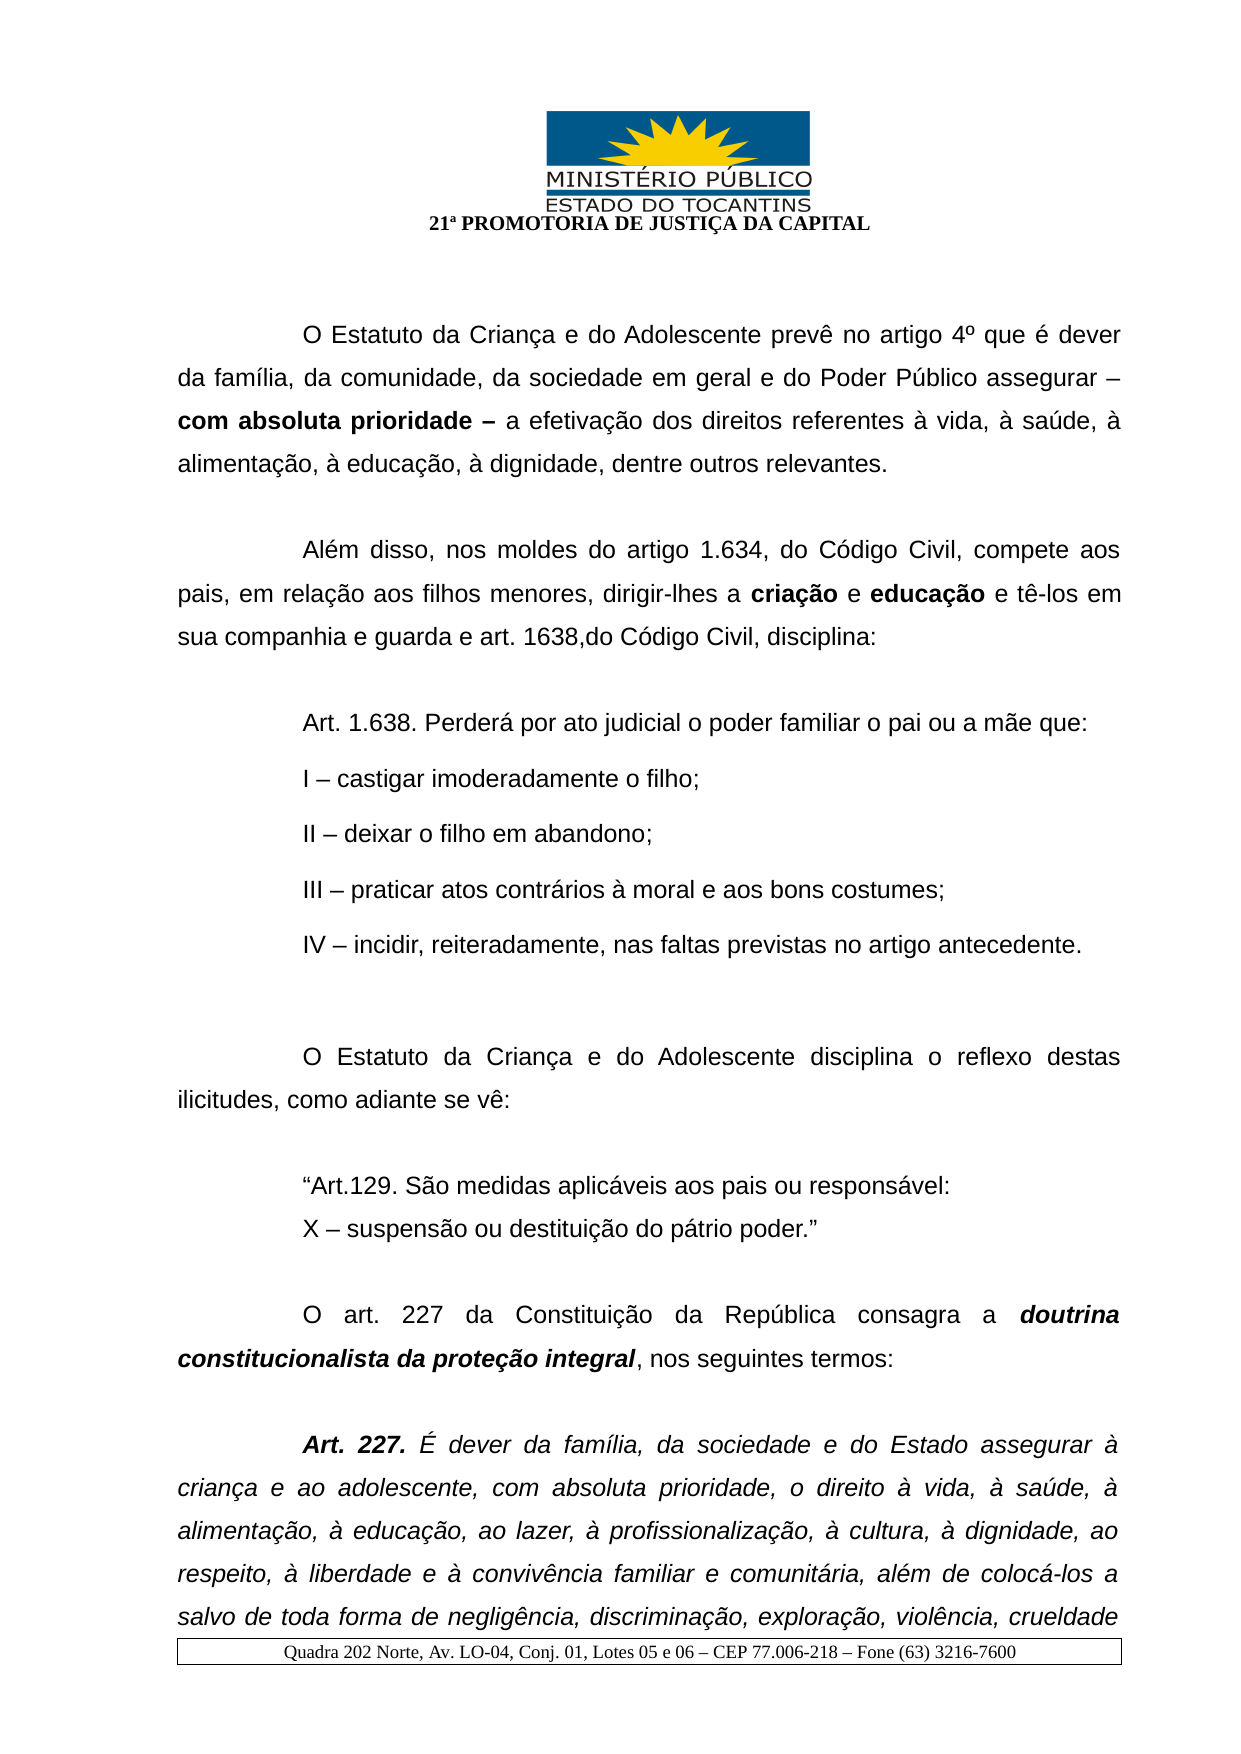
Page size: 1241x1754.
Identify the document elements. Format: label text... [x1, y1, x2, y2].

text IV – incidir, reiteradamente, nas faltas previstas no artigo antecedente. [177, 930, 1122, 959]
text Além disso, nos moldes do artigo 1.634, do Código Civil, compete aos pais, em relação aos filhos menores, dirigir-lhes a criação e educação e tê-los em sua companhia e guarda e art. 1638,do Código Civil, disciplina: [177, 535, 1122, 650]
text O Estatuto da Criança e do Adolescente prevê no artigo 4º que é dever da família, da comunidade, da sociedade em geral e do Poder Público assegurar – com absoluta prioridade – a efetivação dos direitos referentes à vida, à saúde, à alimentação, à educação, à dignidade, dentre outros relevantes. [177, 320, 1122, 478]
text O Estatuto da Criança e do Adolescente disciplina o reflexo destas ilicitudes, como adiante se vê: [177, 1042, 1122, 1113]
text Art. 227. É dever da família, da sociedade e do Estado assegurar à criança e ao adolescente, com absoluta prioridade, o direito à vida, à saúde, à alimentação, à educação, ao lazer, à profissionalização, à cultura, à dignidade, ao respeito, à liberdade e à convivência familiar e comunitária, além de colocá-los a salvo de toda forma de negligência, discriminação, exploração, violência, crueldade [177, 1430, 1122, 1631]
picture [546, 111, 812, 212]
text X – suspensão ou destituição do pátrio poder.” [177, 1214, 1122, 1243]
text II – deixar o filho em abandono; [177, 819, 1122, 848]
text I – castigar imoderadamente o filho; [177, 763, 1122, 792]
text Art. 1.638. Perderá por ato judicial o poder familiar o pai ou a mãe que: [177, 708, 1122, 737]
text III – praticar atos contrários à moral e aos bons costumes; [177, 875, 1122, 903]
text “Art.129. São medidas aplicáveis aos pais ou responsável: [177, 1171, 1122, 1200]
text O art. 227 da Constituição da República consagra a doutrina constitucionalista da proteção integral, nos seguintes termos: [177, 1300, 1122, 1372]
